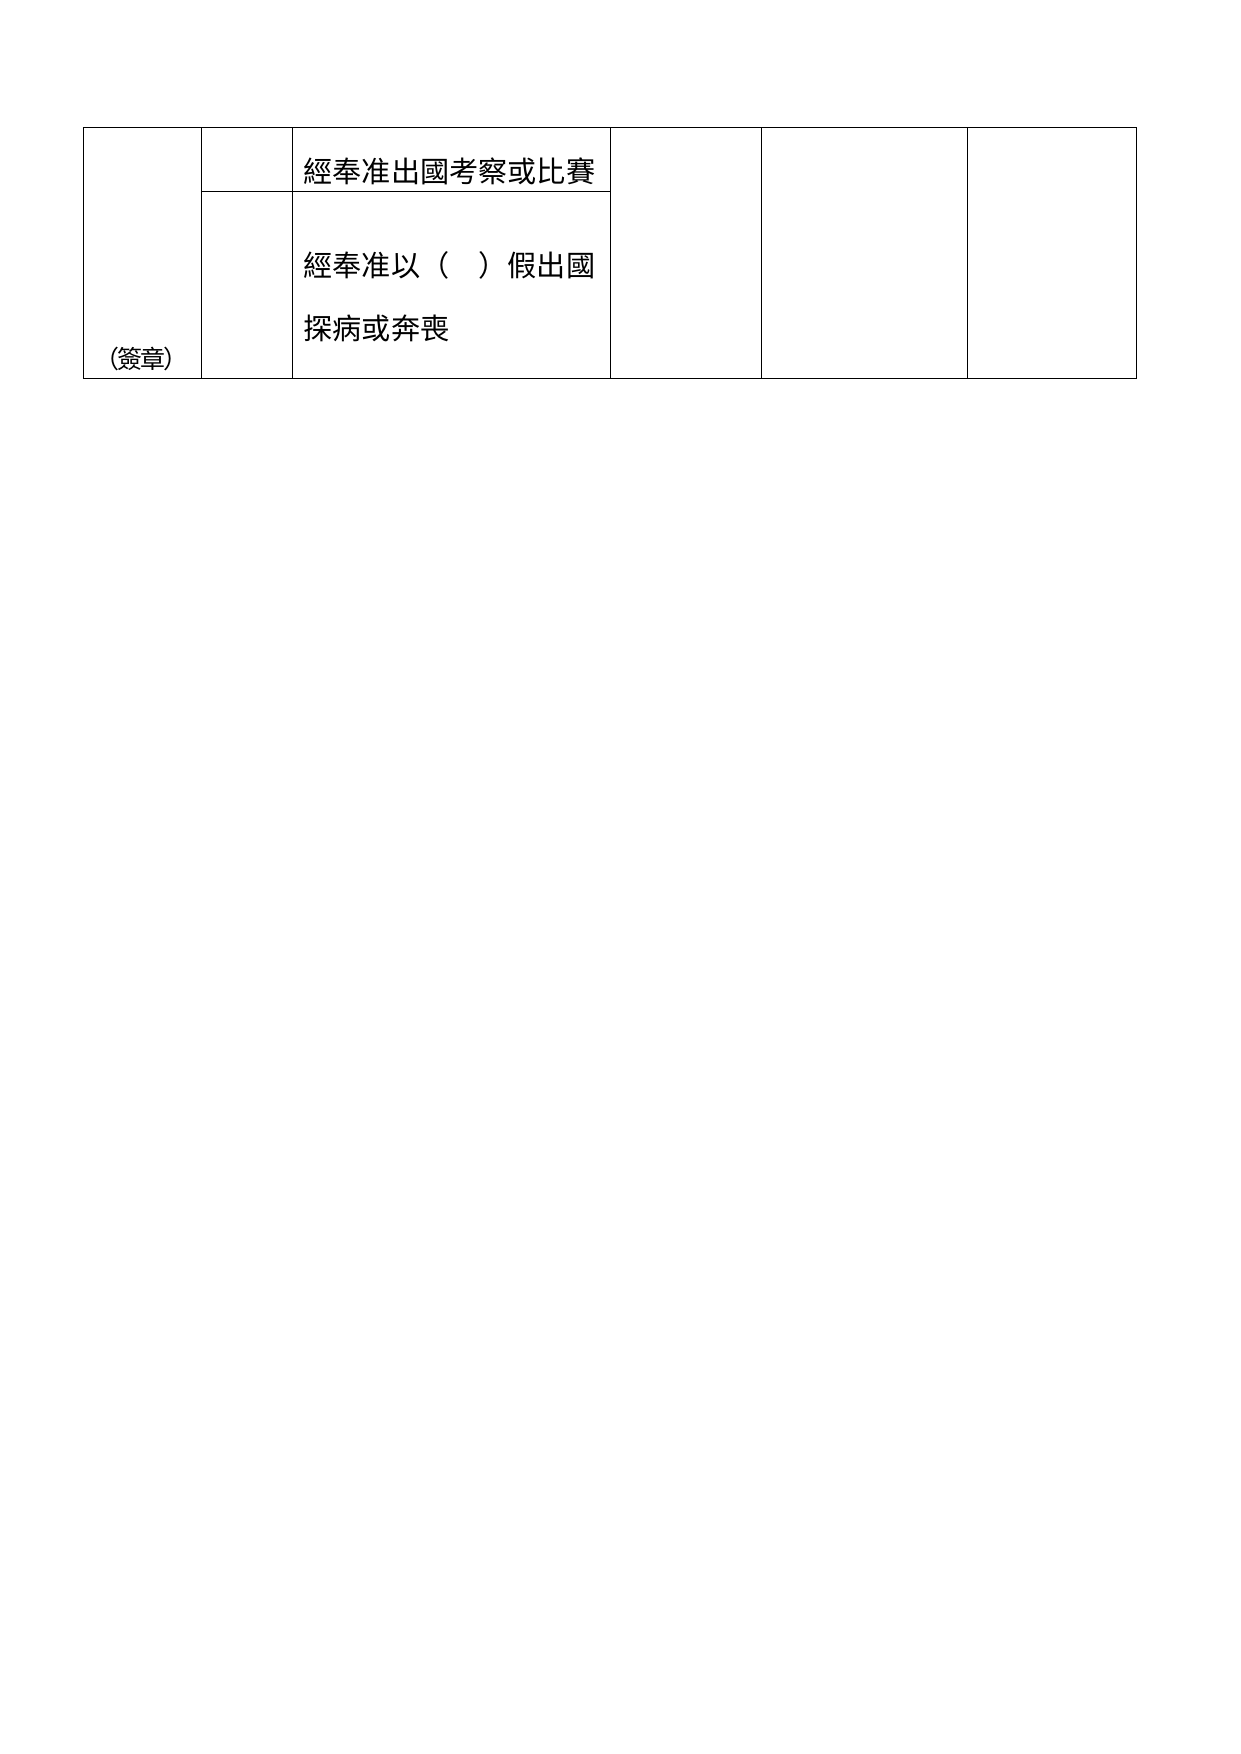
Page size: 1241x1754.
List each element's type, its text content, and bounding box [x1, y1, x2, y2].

table_cell （簽章） [84, 128, 201, 378]
table_cell 經奉准以（ ）假出國探病或奔喪 [293, 192, 610, 378]
table_cell 經奉准出國考察或比賽 [293, 128, 610, 191]
table_cell [611, 128, 761, 378]
table_cell [762, 128, 967, 378]
table_cell [968, 128, 1136, 378]
table_cell [202, 192, 292, 378]
table_cell [202, 128, 292, 191]
